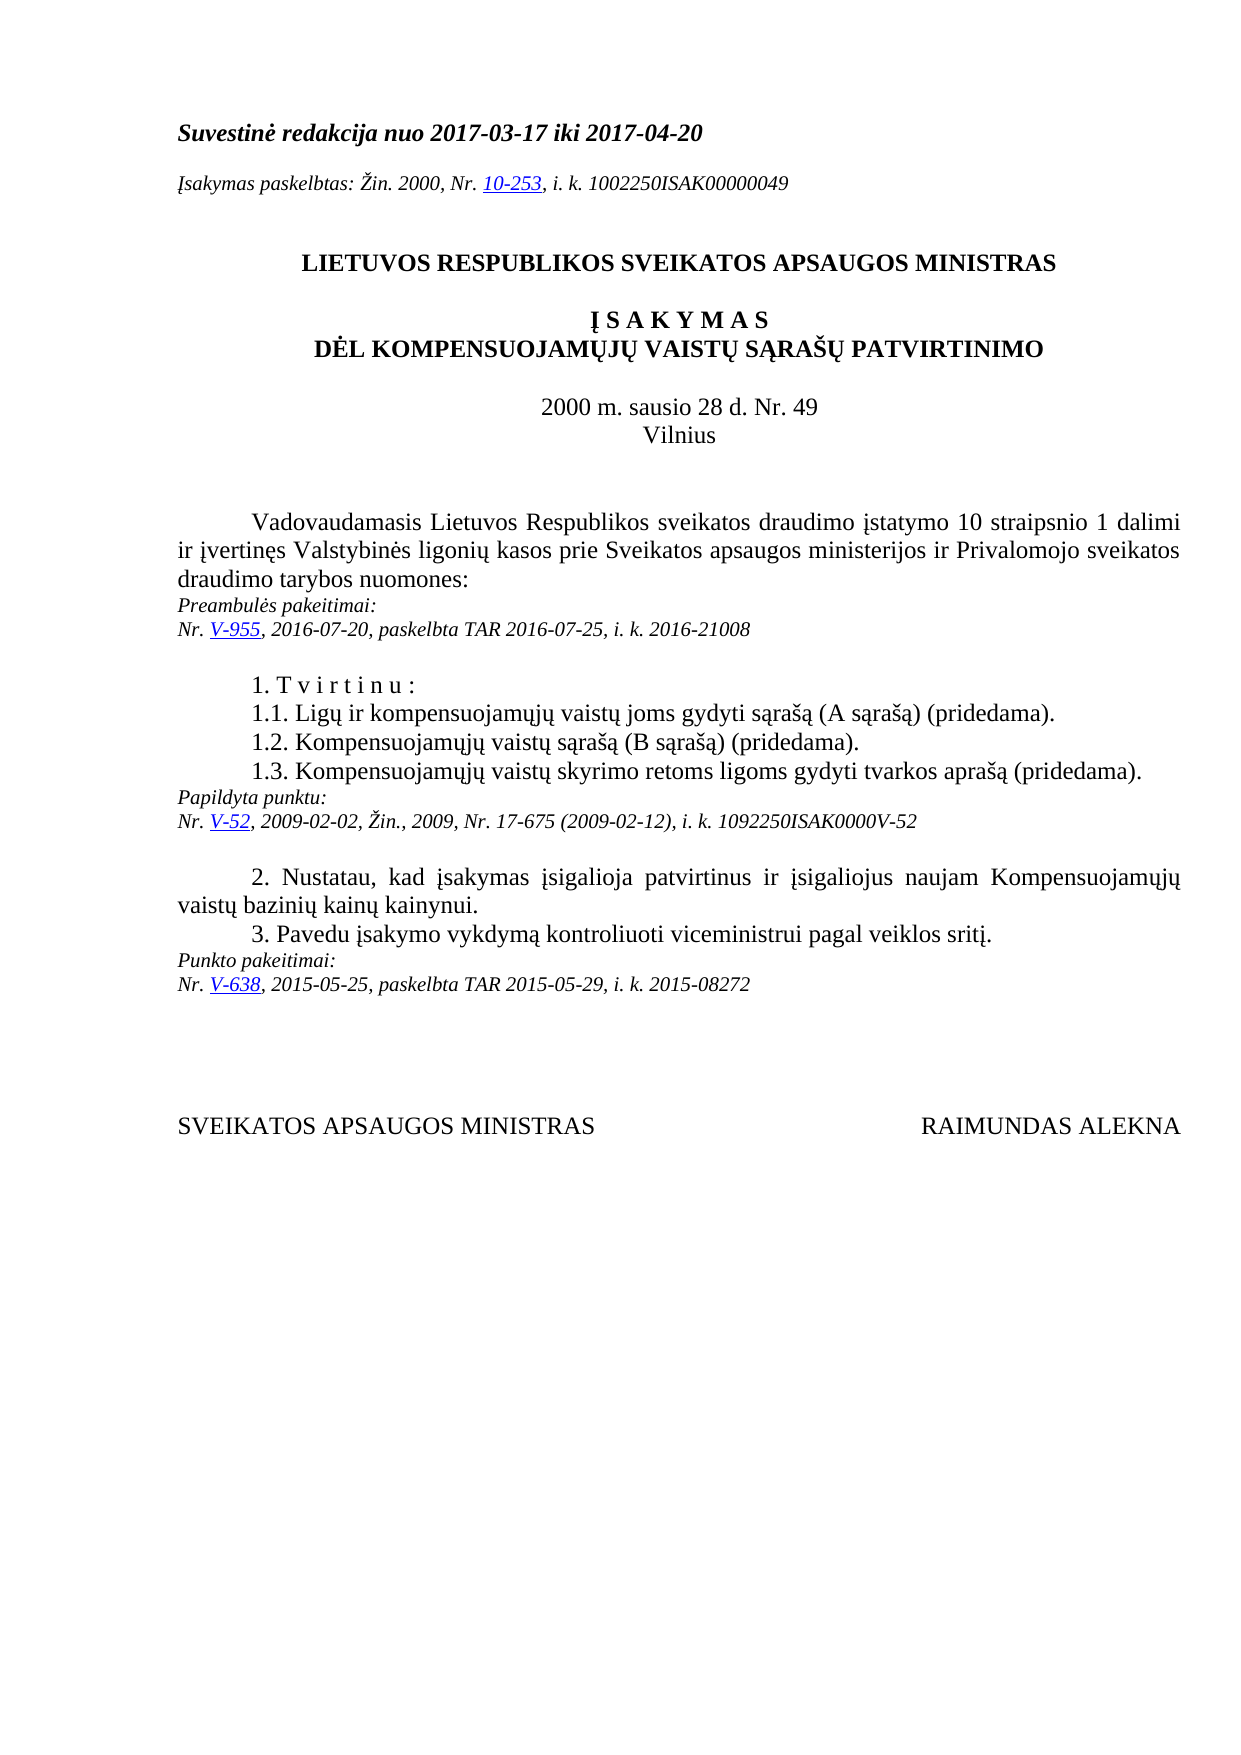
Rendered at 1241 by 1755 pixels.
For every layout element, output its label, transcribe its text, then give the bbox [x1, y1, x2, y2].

text Vilnius [177, 420, 1181, 449]
text Nr. V-638, 2015-05-25, paskelbta TAR 2015-05-29, i. k. 2015-08272 [177, 972, 1181, 996]
text Suvestinė redakcija nuo 2017-03-17 iki 2017-04-20 [177, 118, 1181, 147]
text 1.1. Ligų ir kompensuojamųjų vaistų joms gydyti sąrašą (A sąrašą) (pridedama). [177, 698, 1181, 727]
text 1.2. Kompensuojamųjų vaistų sąrašą (B sąrašą) (pridedama). [177, 727, 1181, 756]
text Į S A K Y M A S [177, 305, 1181, 334]
text 2. Nustatau, kad įsakymas įsigalioja patvirtinus ir įsigaliojus naujam Kompensuojamųjų vaistų bazinių kainų kainynui. [177, 862, 1181, 919]
text Papildyta punktu: [177, 785, 1181, 809]
text Įsakymas paskelbtas: Žin. 2000, Nr. 10-253, i. k. 1002250ISAK00000049 [177, 171, 1181, 195]
text Nr. V-52, 2009-02-02, Žin., 2009, Nr. 17-675 (2009-02-12), i. k. 1092250ISAK0000V-52 [177, 809, 1181, 833]
text 2000 m. sausio 28 d. Nr. 49 [177, 392, 1181, 420]
text 1. Tvirtinu: [177, 670, 1181, 698]
text 1.3. Kompensuojamųjų vaistų skyrimo retoms ligoms gydyti tvarkos aprašą (pridedama). [177, 756, 1181, 785]
text Preambulės pakeitimai: [177, 593, 1181, 617]
text LIETUVOS RESPUBLIKOS SVEIKATOS APSAUGOS MINISTRAS [177, 248, 1181, 277]
text 3. Pavedu įsakymo vykdymą kontroliuoti viceministrui pagal veiklos sritį. [251, 919, 1181, 948]
text Nr. V-955, 2016-07-20, paskelbta TAR 2016-07-25, i. k. 2016-21008 [177, 617, 1181, 641]
text SVEIKATOS APSAUGOS MINISTRAS RAIMUNDAS ALEKNA [177, 1111, 1181, 1140]
text Vadovaudamasis Lietuvos Respublikos sveikatos draudimo įstatymo 10 straipsnio 1 dalimi ir įvertinęs Valstybinės ligonių kasos prie Sveikatos apsaugos ministerijos ir Privalomojo sveikatos draudimo tarybos nuomones: [177, 507, 1181, 593]
text Punkto pakeitimai: [177, 948, 1181, 972]
text DĖL KOMPENSUOJAMŲJŲ VAISTŲ SĄRAŠŲ PATVIRTINIMO [177, 334, 1181, 363]
